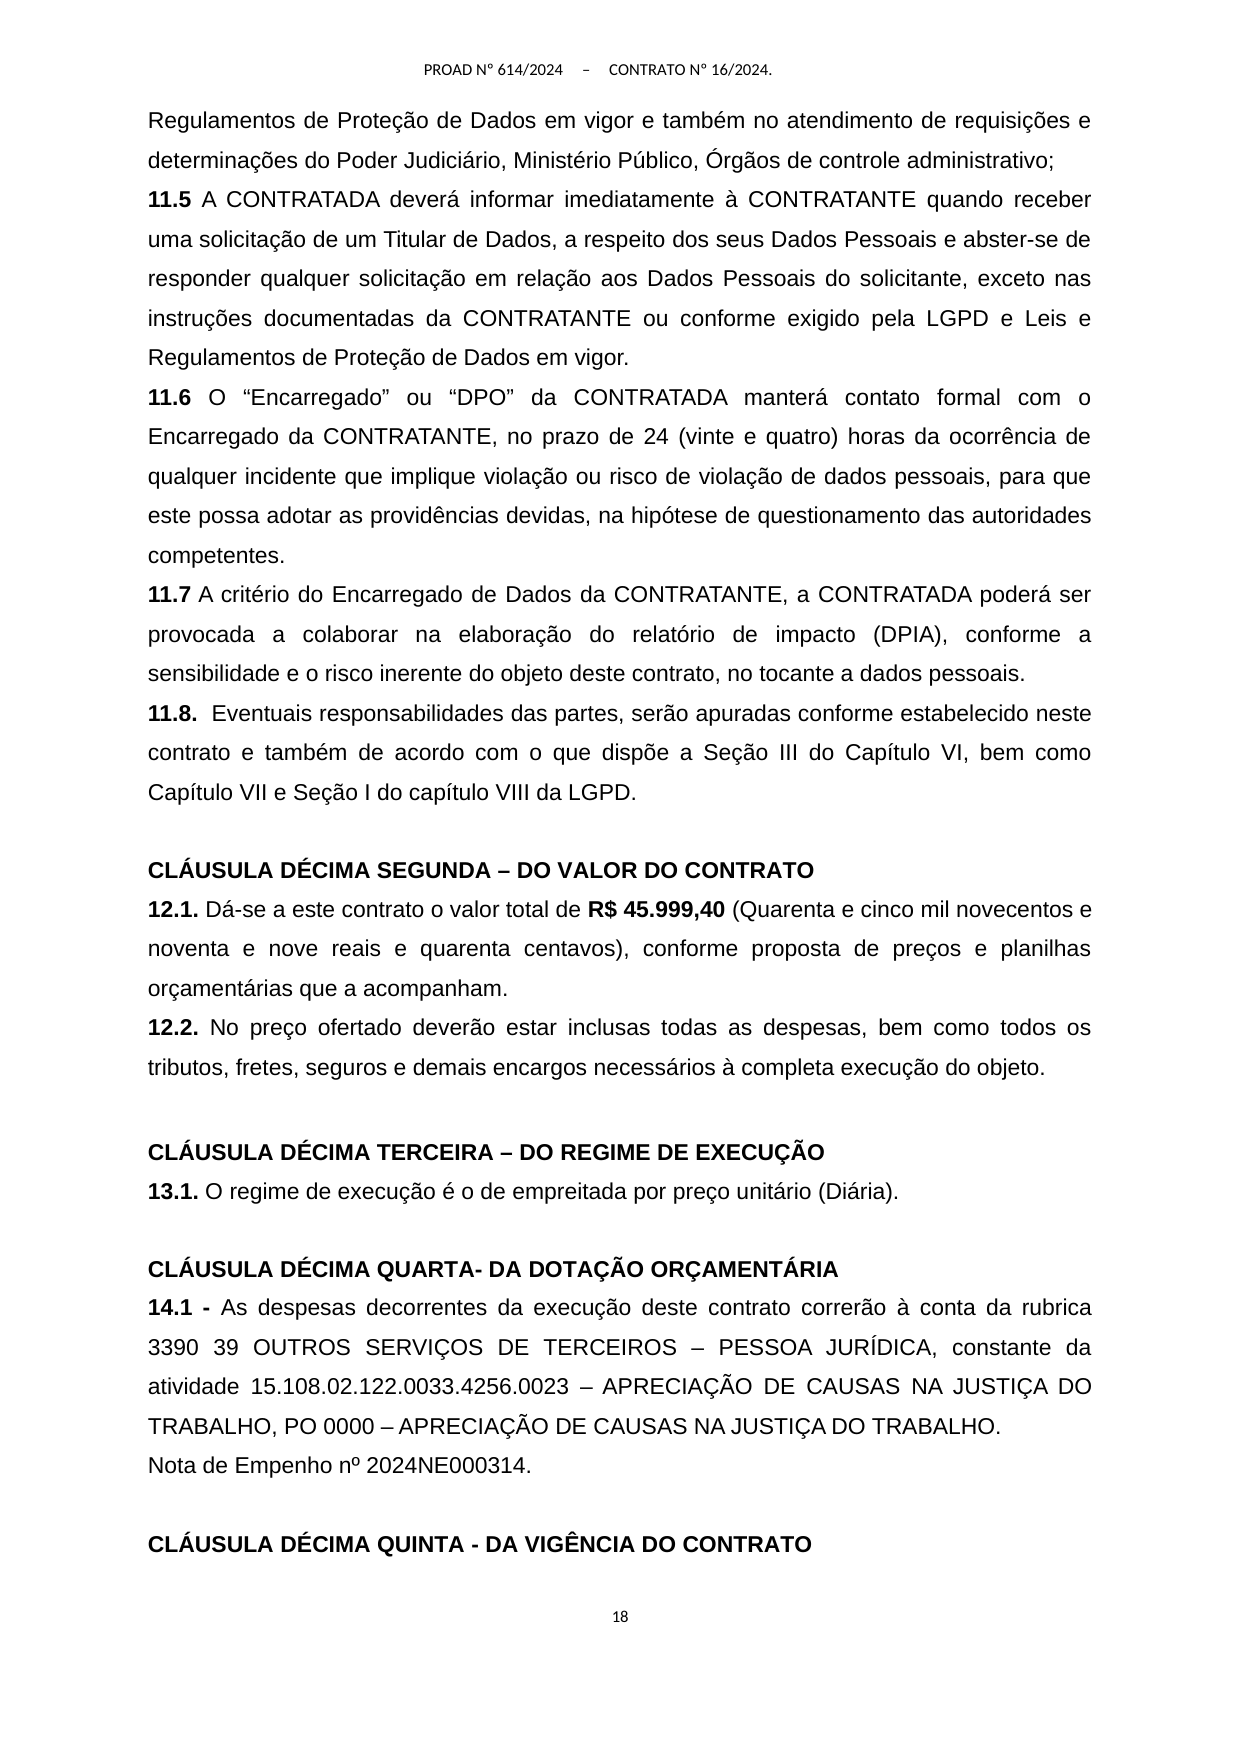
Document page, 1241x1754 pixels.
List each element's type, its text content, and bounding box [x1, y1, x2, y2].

text CLÁUSULA DÉCIMA SEGUNDA – DO VALOR DO CONTRATO [148, 857, 1092, 883]
text 11.7 A critério do Encarregado de Dados da CONTRATANTE, a CONTRATADA poderá ser provocada a colaborar na elaboração do relatório de impacto (DPIA), conforme a sensibilidade e o risco inerente do objeto deste contrato, no tocante a dados pessoais. [148, 581, 1092, 687]
text Regulamentos de Proteção de Dados em vigor e também no atendimento de requisições e determinações do Poder Judiciário, Ministério Público, Órgãos de controle administrativo; [148, 107, 1092, 173]
text 11.5 A CONTRATADA deverá informar imediatamente à CONTRATANTE quando receber uma solicitação de um Titular de Dados, a respeito dos seus Dados Pessoais e abster-se de responder qualquer solicitação em relação aos Dados Pessoais do solicitante, exceto nas instruções documentadas da CONTRATANTE ou conforme exigido pela LGPD e Leis e Regulamentos de Proteção de Dados em vigor. [148, 186, 1092, 371]
text Nota de Empenho nº 2024NE000314. [148, 1452, 1092, 1479]
text 11.6 O “Encarregado” ou “DPO” da CONTRATADA manterá contato formal com o Encarregado da CONTRATANTE, no prazo de 24 (vinte e quatro) horas da ocorrência de qualquer incidente que implique violação ou risco de violação de dados pessoais, para que este possa adotar as providências devidas, na hipótese de questionamento das autoridades competentes. [148, 384, 1092, 568]
text CLÁUSULA DÉCIMA QUINTA - DA VIGÊNCIA DO CONTRATO [148, 1531, 1092, 1557]
text 12.1. Dá-se a este contrato o valor total de R$ 45.999,40 (Quarenta e cinco mil novecentos e noventa e nove reais e quarenta centavos), conforme proposta de preços e planilhas orçamentárias que a acompanham. [148, 896, 1092, 1001]
text 14.1 - As despesas decorrentes da execução deste contrato correrão à conta da rubrica 3390 39 OUTROS SERVIÇOS DE TERCEIROS – PESSOA JURÍDICA, constante da atividade 15.108.02.122.0033.4256.0023 – APRECIAÇÃO DE CAUSAS NA JUSTIÇA DO TRABALHO, PO 0000 – APRECIAÇÃO DE CAUSAS NA JUSTIÇA DO TRABALHO. [148, 1294, 1092, 1439]
text 12.2. No preço ofertado deverão estar inclusas todas as despesas, bem como todos os tributos, fretes, seguros e demais encargos necessários à completa execução do objeto. [148, 1014, 1092, 1080]
text 11.8. Eventuais responsabilidades das partes, serão apuradas conforme estabelecido neste contrato e também de acordo com o que dispõe a Seção III do Capítulo VI, bem como Capítulo VII e Seção I do capítulo VIII da LGPD. [148, 700, 1092, 805]
text 13.1. O regime de execução é o de empreitada por preço unitário (Diária). [148, 1178, 1092, 1204]
text CLÁUSULA DÉCIMA QUARTA- DA DOTAÇÃO ORÇAMENTÁRIA [148, 1256, 1092, 1282]
text CLÁUSULA DÉCIMA TERCEIRA – DO REGIME DE EXECUÇÃO [148, 1139, 1092, 1165]
